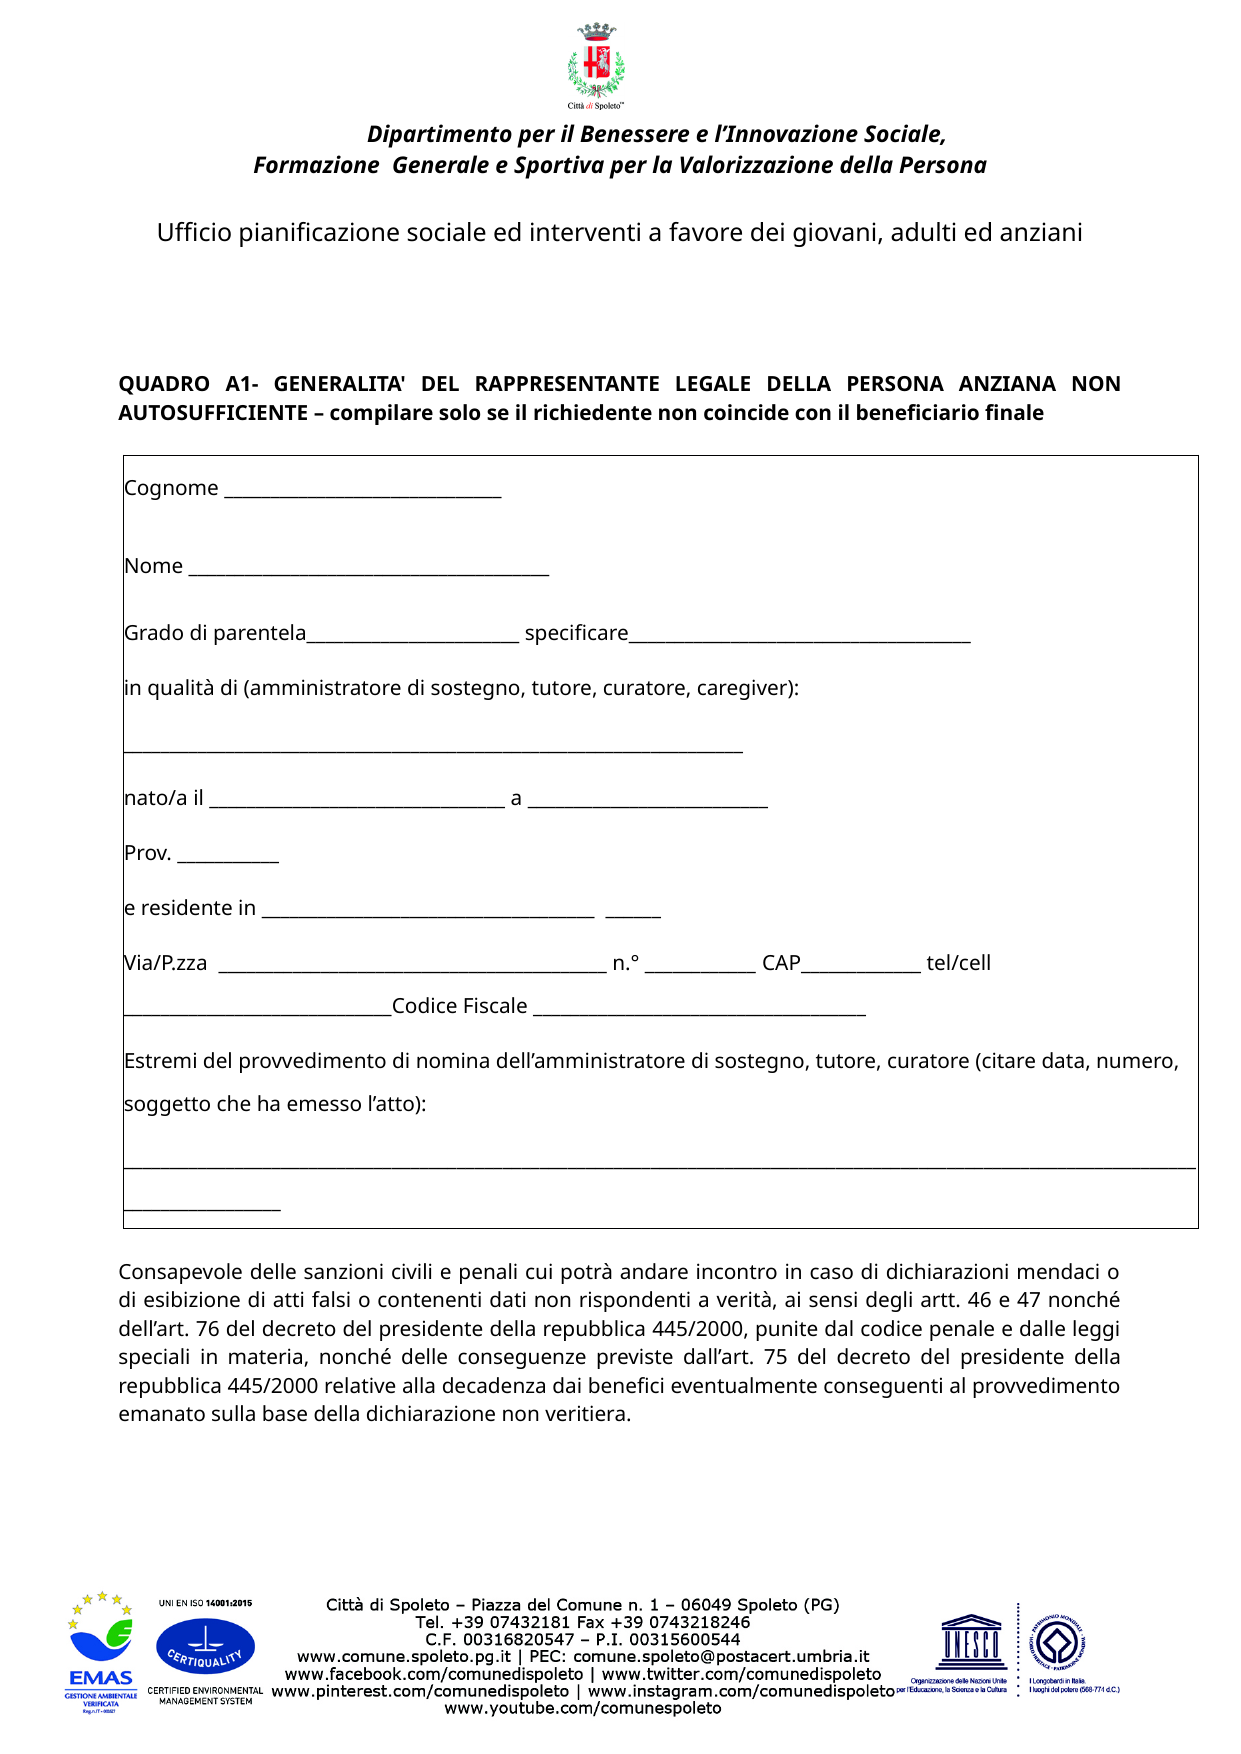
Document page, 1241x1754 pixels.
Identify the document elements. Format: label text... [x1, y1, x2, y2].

picture [567, 22, 625, 110]
picture [61, 1586, 1121, 1721]
text QUADRO A1- GENERALITA' DEL RAPPRESENTANTE LEGALE DELLA PERSONA ANZIANA NON AUTOSUFFICIENTE – compilare solo se il richiedente non coincide con il beneficiario finale [118, 369, 1122, 426]
table_header Cognome ______________________________ Nome _______________________________________ Grado di parentela_______________________ specificare_____________________________________ in qualità di (amministratore di sostegno, tutore, curatore, caregiver): ___________________________________________________________________ nato/a il ________________________________ a __________________________ Prov. ___________ e residente in ____________________________________ ______ Via/P.zza __________________________________________ n.° ____________ CAP_____________ tel/cell _____________________________Codice Fiscale ____________________________________ Estremi del provvedimento di nomina dell’amministratore di sostegno, tutore, curatore (citare data, numero, soggetto che ha emesso l’atto): _____________________________________________________________________________________________________________________________________ [124, 456, 1198, 1227]
text Consapevole delle sanzioni civili e penali cui potrà andare incontro in caso di dichiarazioni mendaci o di esibizione di atti falsi o contenenti dati non rispondenti a verità, ai sensi degli artt. 46 e 47 nonché dell’art. 76 del decreto del presidente della repubblica 445/2000, punite dal codice penale e dalle leggi speciali in materia, nonché delle conseguenze previste dall’art. 75 del decreto del presidente della repubblica 445/2000 relative alla decadenza dai benefici eventualmente conseguenti al provvedimento emanato sulla base della dichiarazione non veritiera. [118, 1257, 1122, 1428]
